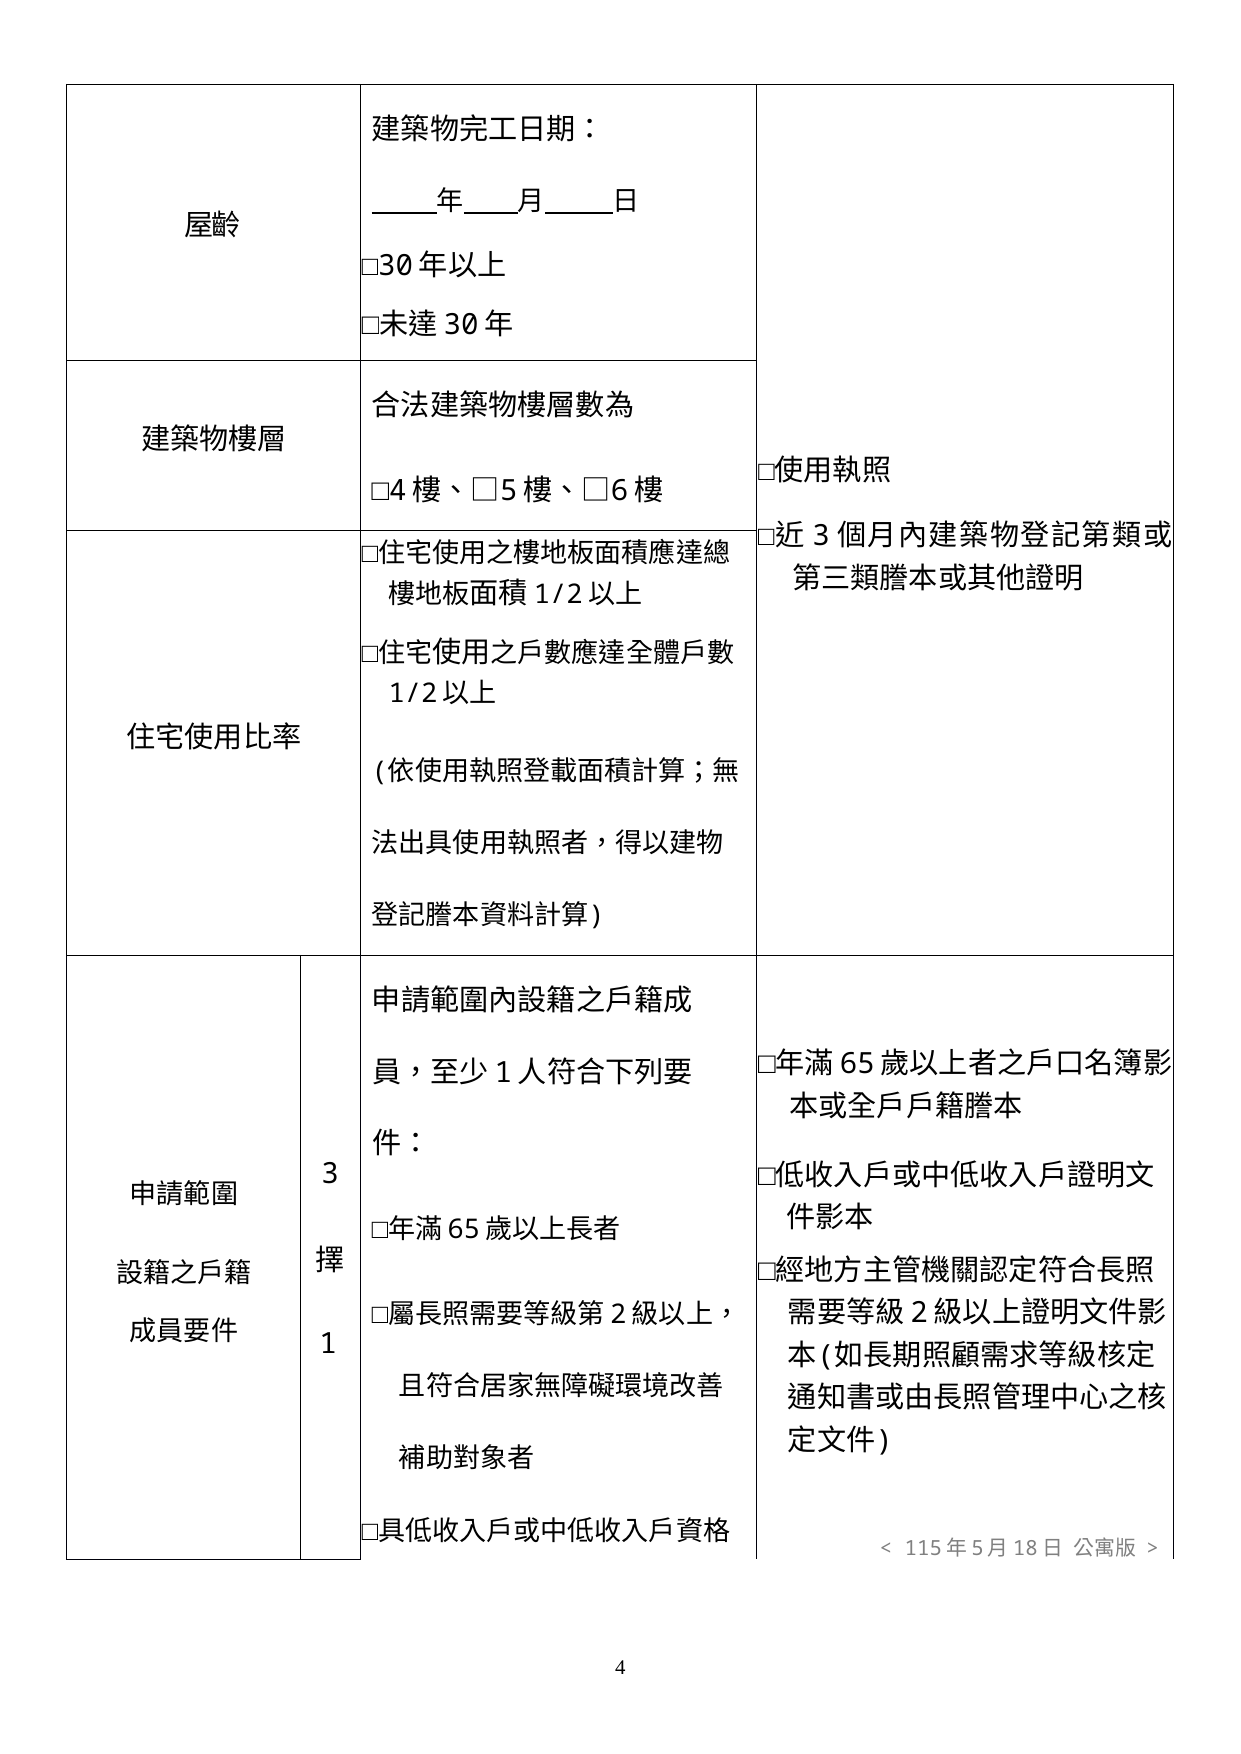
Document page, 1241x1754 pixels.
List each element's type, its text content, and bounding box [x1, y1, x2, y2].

table_cell □使用執照 □近3個月內建築物登記第類或第三類謄本或其他證明 [757, 85, 1173, 955]
table_cell 申請範圍內設籍之戶籍成員，至少1人符合下列要件： □年滿65歲以上長者 □屬長照需要等級第2級以上，且符合居家無障礙環境改善補助對象者 □具低收入戶或中低收入戶資格 [361, 956, 756, 1559]
table_cell □住宅使用之樓地板面積應達總樓地板面積1/2以上 □住宅使用之戶數應達全體戶數1/2以上 (依使用執照登載面積計算；無法出具使用執照者，得以建物登記謄本資料計算) [361, 531, 756, 955]
table_cell 住宅使用比率 [67, 531, 360, 955]
table_cell 3 擇 1 [301, 956, 360, 1559]
table_cell 合法建築物樓層數為 □4樓、□5樓、□6樓 [361, 361, 756, 529]
table_cell □年滿65歲以上者之戶口名簿影本或全戶戶籍謄本 □低收入戶或中低收入戶證明文件影本 □經地方主管機關認定符合長照需要等級2級以上證明文件影本(如長期照顧需求等級核定通知書或由長照管理中心之核定文件) [757, 956, 1173, 1523]
table_cell 屋齡 [67, 85, 360, 360]
table_cell 建築物樓層 [67, 361, 360, 529]
table_cell 建築物完工日期： 年 月 日 □30年以上 □未達30年 [361, 85, 756, 360]
table_cell 申請範圍 設籍之戶籍 成員要件 [67, 956, 300, 1559]
